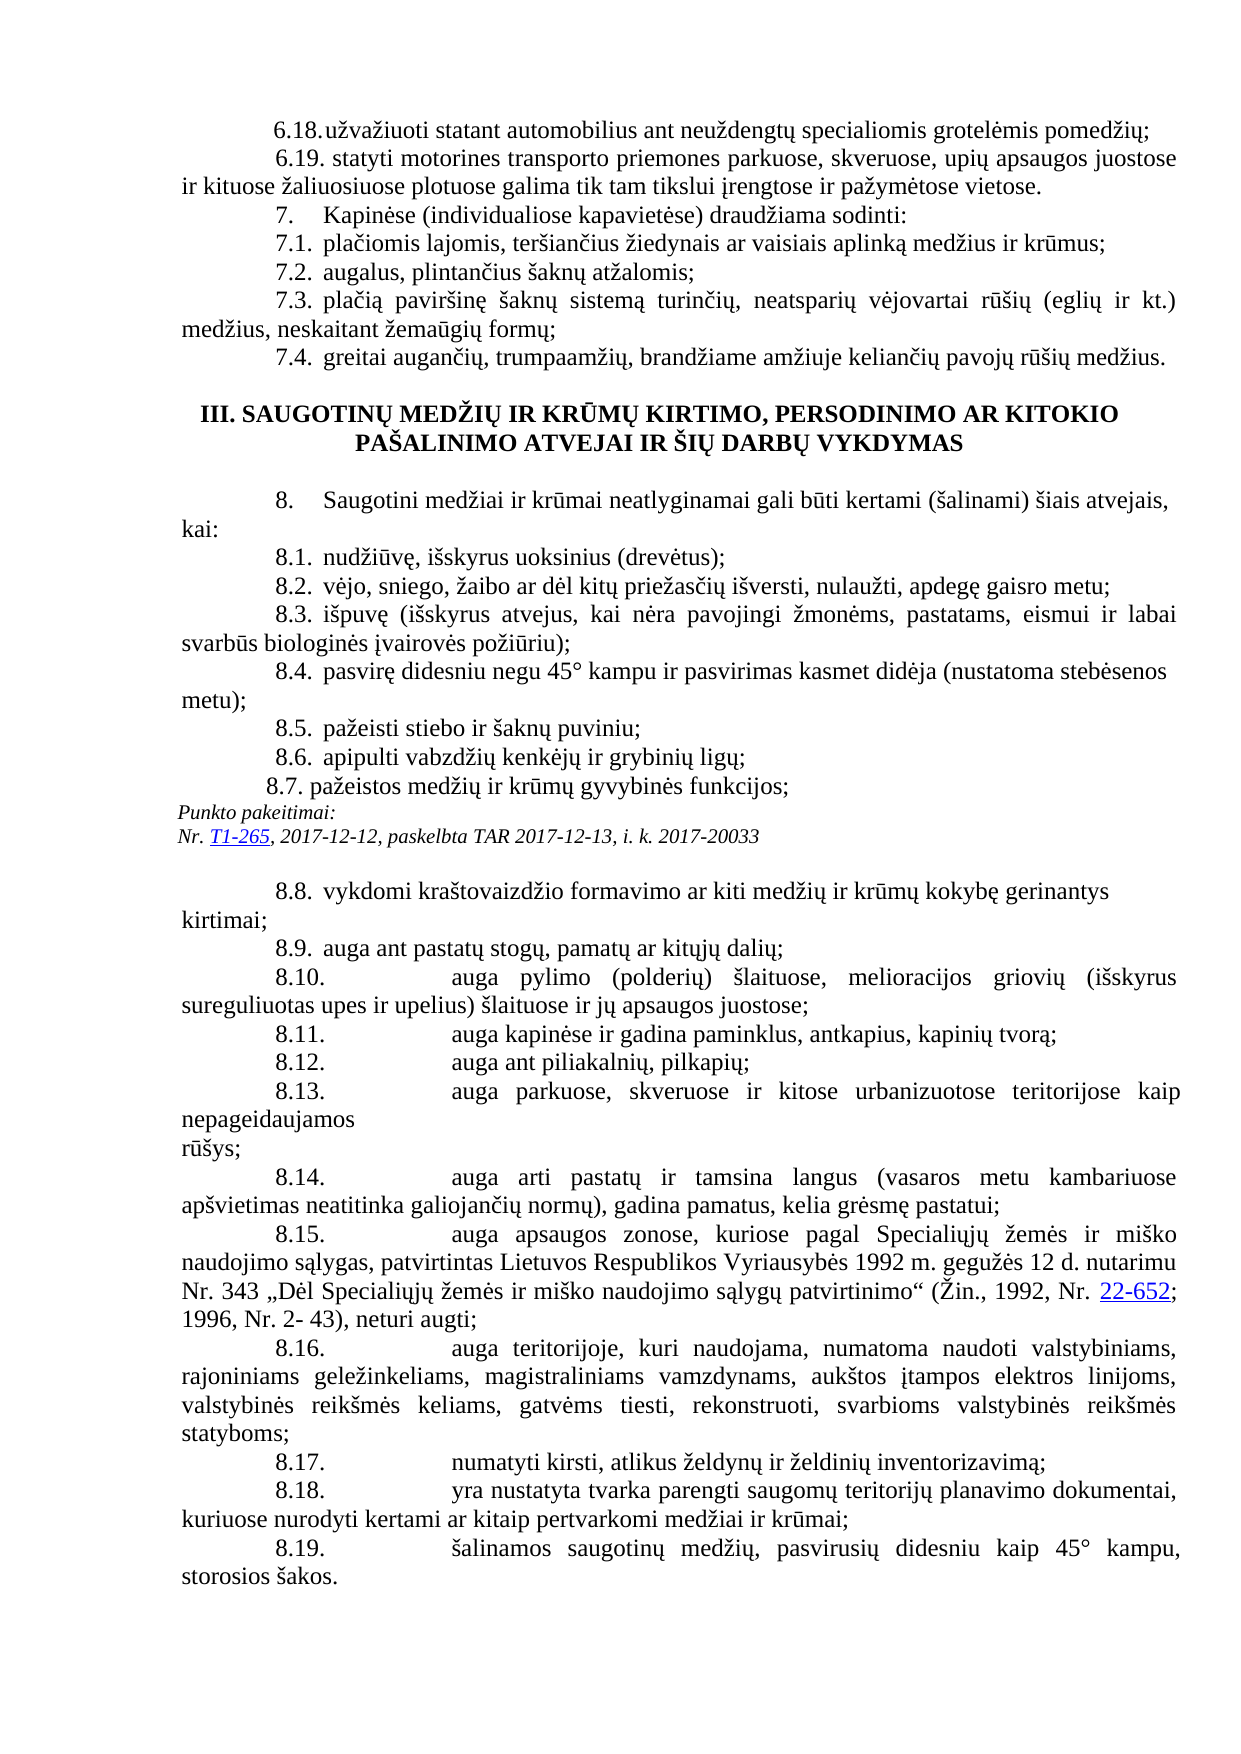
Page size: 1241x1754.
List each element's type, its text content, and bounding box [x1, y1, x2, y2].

text 8.3. išpuvę (išskyrus atvejus, kai nėra pavojingi žmonėms, pastatams, eismui ir labai svarbūs biologinės įvairovės požiūriu); [181, 600, 1177, 657]
text Nr. T1-265, 2017-12-12, paskelbta TAR 2017-12-13, i. k. 2017-20033 [177, 824, 1181, 848]
text kai: [181, 514, 1181, 543]
text 6.19. statyti motorines transporto priemones parkuose, skveruose, upių apsaugos juostose ir kituose žaliuosiuose plotuose galima tik tam tikslui įrengtose ir pažymėtose vietose. [181, 143, 1177, 200]
text 8.12. auga ant piliakalnių, pilkapių; [181, 1048, 1181, 1076]
text 8.8. vykdomi kraštovaizdžio formavimo ar kiti medžių ir krūmų kokybę gerinantys [181, 877, 1181, 905]
text 8.11. auga kapinėse ir gadina paminklus, antkapius, kapinių tvorą; [181, 1019, 1181, 1048]
text 8.14. auga arti pastatų ir tamsina langus (vasaros metu kambariuose apšvietimas neatitinka galiojančių normų), gadina pamatus, kelia grėsmę pastatui; [181, 1162, 1177, 1219]
text 7.3. plačią paviršinę šaknų sistemą turinčių, neatsparių vėjovartai rūšių (eglių ir kt.) medžius, neskaitant žemaūgių formų; [181, 286, 1177, 343]
text kirtimai; [181, 905, 1181, 934]
text 8.7. pažeistos medžių ir krūmų gyvybinės funkcijos; [177, 771, 1181, 800]
text 8.4. pasvirę didesniu negu 45° kampu ir pasvirimas kasmet didėja (nustatoma stebėsenos [181, 657, 1181, 685]
text 8.19. šalinamos saugotinų medžių, pasvirusių didesniu kaip 45° kampu, storosios šakos. [181, 1533, 1181, 1590]
text 8.16. auga teritorijoje, kuri naudojama, numatoma naudoti valstybiniams, rajoniniams geležinkeliams, magistraliniams vamzdynams, aukštos įtampos elektros linijoms, valstybinės reikšmės keliams, gatvėms tiesti, rekonstruoti, svarbioms valstybinės reikšmės statyboms; [181, 1333, 1177, 1447]
text 8.6. apipulti vabzdžių kenkėjų ir grybinių ligų; [181, 742, 1181, 771]
text 7. Kapinėse (individualiose kapavietėse) draudžiama sodinti: [181, 200, 1181, 229]
text 7.1. plačiomis lajomis, teršiančius žiedynais ar vaisiais aplinką medžius ir krūmus; [181, 229, 1181, 257]
text 8.17. numatyti kirsti, atlikus želdynų ir želdinių inventorizavimą; [181, 1447, 1181, 1476]
text 6.18. užvažiuoti statant automobilius ant neuždengtų specialiomis grotelėmis pomedžių; [179, 118, 1181, 143]
text metu); [181, 685, 1181, 714]
text 8.1. nudžiūvę, išskyrus uoksinius (drevėtus); [181, 543, 1181, 571]
text 8.9. auga ant pastatų stogų, pamatų ar kitųjų dalių; [181, 934, 1181, 962]
text III. SAUGOTINŲ MEDŽIŲ IR KRŪMŲ KIRTIMO, PERSODINIMO AR KITOKIO PAŠALINIMO ATVEJAI IR ŠIŲ DARBŲ VYKDYMAS [177, 400, 1142, 457]
text 8.5. pažeisti stiebo ir šaknų puviniu; [181, 714, 1181, 742]
text 8.10. auga pylimo (polderių) šlaituose, melioracijos griovių (išskyrus sureguliuotas upes ir upelius) šlaituose ir jų apsaugos juostose; [181, 962, 1177, 1019]
text 7.2. augalus, plintančius šaknų atžalomis; [181, 257, 1181, 286]
text 8.18. yra nustatyta tvarka parengti saugomų teritorijų planavimo dokumentai, kuriuose nurodyti kertami ar kitaip pertvarkomi medžiai ir krūmai; [181, 1476, 1177, 1533]
text Punkto pakeitimai: [177, 800, 1181, 824]
text 8.2. vėjo, sniego, žaibo ar dėl kitų priežasčių išversti, nulaužti, apdegę gaisro metu; [181, 571, 1181, 600]
text 8. Saugotini medžiai ir krūmai neatlyginamai gali būti kertami (šalinami) šiais atvejais, [181, 486, 1181, 514]
text 7.4. greitai augančių, trumpaamžių, brandžiame amžiuje keliančių pavojų rūšių medžius. [181, 343, 1181, 371]
text 8.15. auga apsaugos zonose, kuriose pagal Specialiųjų žemės ir miško naudojimo sąlygas, patvirtintas Lietuvos Respublikos Vyriausybės 1992 m. gegužės 12 d. nutarimu Nr. 343 „Dėl Specialiųjų žemės ir miško naudojimo sąlygų patvirtinimo“ (Žin., 1992, Nr. 22-652; 1996, Nr. 2- 43), neturi augti; [181, 1219, 1177, 1333]
text 8.13. auga parkuose, skveruose ir kitose urbanizuotose teritorijose kaip nepageidaujamos [181, 1076, 1181, 1133]
text rūšys; [181, 1133, 1181, 1162]
